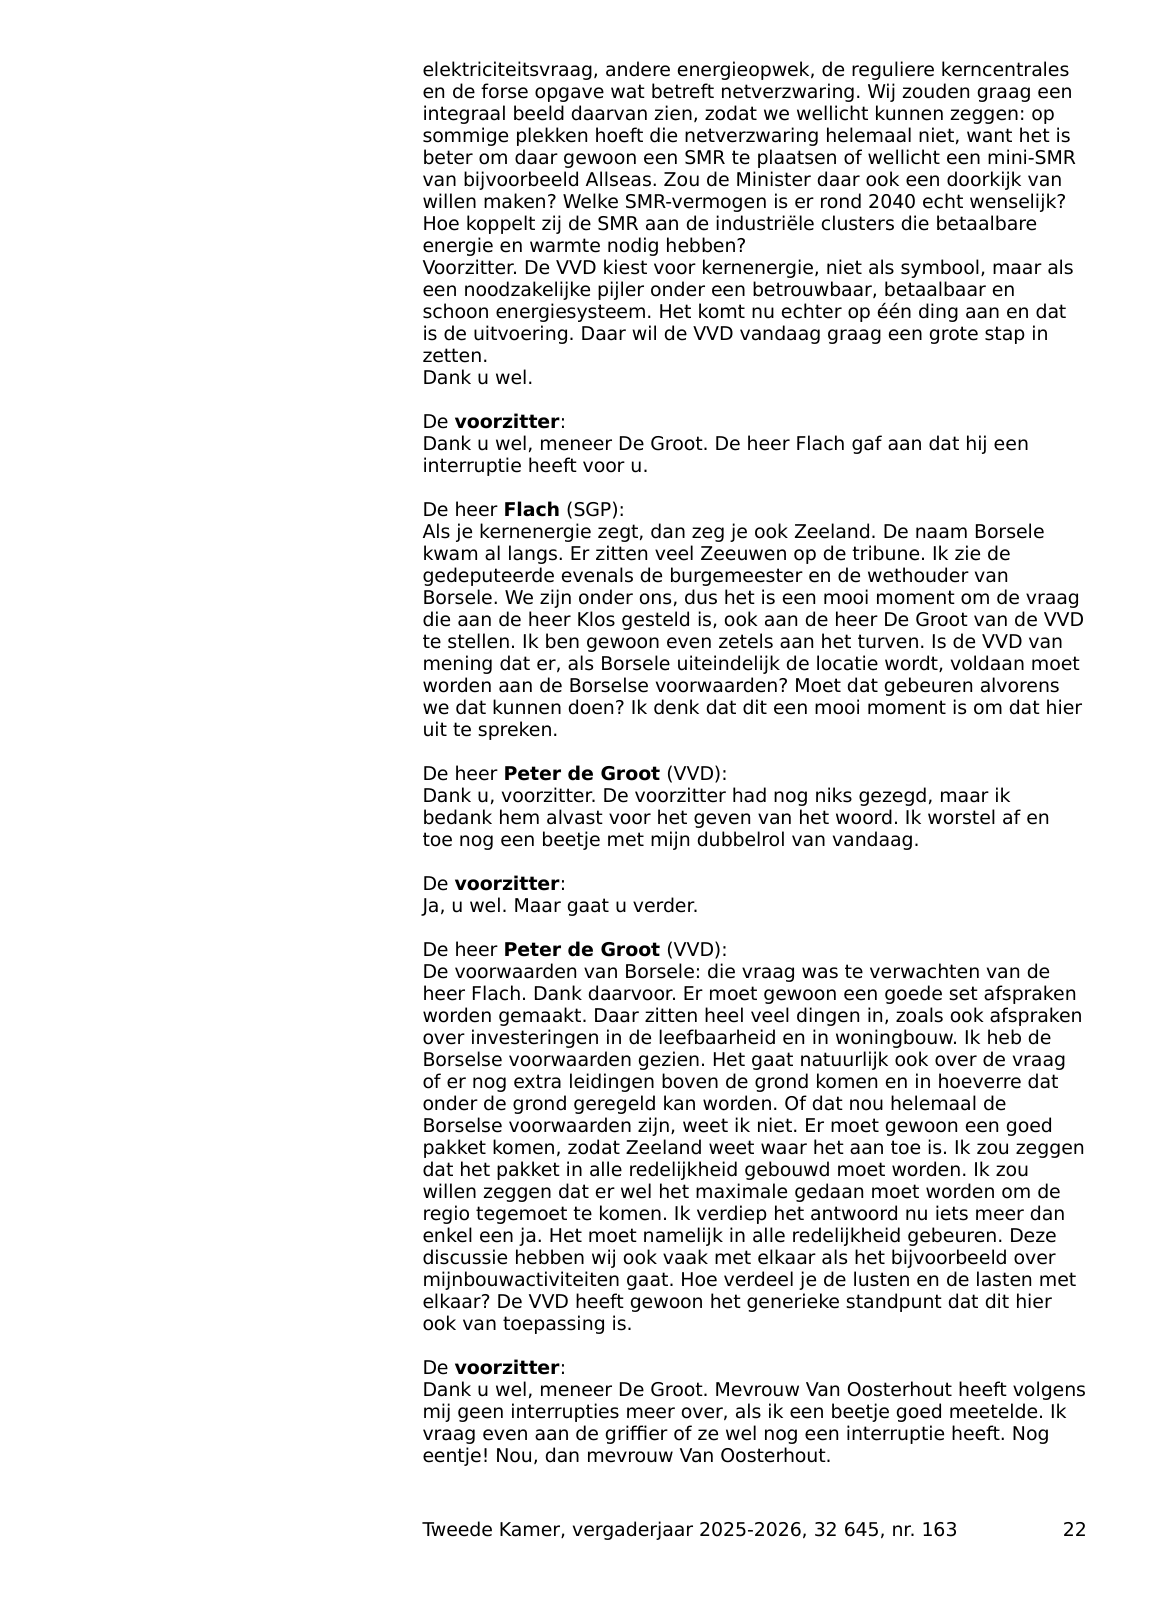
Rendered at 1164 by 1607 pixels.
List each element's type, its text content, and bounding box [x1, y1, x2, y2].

text Dank u, voorzitter. De voorzitter had nog niks gezegd, maar ik bedank hem alvast voor het geven van het woord. Ik worstel af en toe nog een beetje met mijn dubbelrol van vandaag. [422, 785, 1087, 851]
text Dank u wel, meneer De Groot. Mevrouw Van Oosterhout heeft volgens mij geen interrupties meer over, als ik een beetje goed meetelde. Ik vraag even aan de griffier of ze wel nog een interruptie heeft. Nog eentje! Nou, dan mevrouw Van Oosterhout. [422, 1379, 1087, 1467]
text De voorwaarden van Borsele: die vraag was te verwachten van de heer Flach. Dank daarvoor. Er moet gewoon een goede set afspraken worden gemaakt. Daar zitten heel veel dingen in, zoals ook afspraken over investeringen in de leefbaarheid en in woningbouw. Ik heb de Borselse voorwaarden gezien. Het gaat natuurlijk ook over de vraag of er nog extra leidingen boven de grond komen en in hoeverre dat onder de grond geregeld kan worden. Of dat nou helemaal de Borselse voorwaarden zijn, weet ik niet. Er moet gewoon een goed pakket komen, zodat Zeeland weet waar het aan toe is. Ik zou zeggen dat het pakket in alle redelijkheid gebouwd moet worden. Ik zou willen zeggen dat er wel het maximale gedaan moet worden om de regio tegemoet te komen. Ik verdiep het antwoord nu iets meer dan enkel een ja. Het moet namelijk in alle redelijkheid gebeuren. Deze discussie hebben wij ook vaak met elkaar als het bijvoorbeeld over mijnbouwactiviteiten gaat. Hoe verdeel je de lusten en de lasten met elkaar? De VVD heeft gewoon het generieke standpunt dat dit hier ook van toepassing is. [422, 961, 1087, 1335]
text Dank u wel. [422, 367, 1087, 389]
text Dank u wel, meneer De Groot. De heer Flach gaf aan dat hij een interruptie heeft voor u. [422, 433, 1087, 477]
text De heer Peter de Groot (VVD): [422, 939, 1087, 961]
text Voorzitter. De VVD kiest voor kernenergie, niet als symbool, maar als een noodzakelijke pijler onder een betrouwbaar, betaalbaar en schoon energiesysteem. Het komt nu echter op één ding aan en dat is de uitvoering. Daar wil de VVD vandaag graag een grote stap in zetten. [422, 257, 1087, 367]
text Als je kernenergie zegt, dan zeg je ook Zeeland. De naam Borsele kwam al langs. Er zitten veel Zeeuwen op de tribune. Ik zie de gedeputeerde evenals de burgemeester en de wethouder van Borsele. We zijn onder ons, dus het is een mooi moment om de vraag die aan de heer Klos gesteld is, ook aan de heer De Groot van de VVD te stellen. Ik ben gewoon even zetels aan het turven. Is de VVD van mening dat er, als Borsele uiteindelijk de locatie wordt, voldaan moet worden aan de Borselse voorwaarden? Moet dat gebeuren alvorens we dat kunnen doen? Ik denk dat dit een mooi moment is om dat hier uit te spreken. [422, 521, 1087, 741]
text De heer Peter de Groot (VVD): [422, 763, 1087, 785]
text De heer Flach (SGP): [422, 499, 1087, 521]
text Ja, u wel. Maar gaat u verder. [422, 895, 1087, 917]
text De voorzitter: [422, 873, 1087, 895]
text De voorzitter: [422, 1357, 1087, 1379]
text elektriciteitsvraag, andere energieopwek, de reguliere kerncentrales en de forse opgave wat betreft netverzwaring. Wij zouden graag een integraal beeld daarvan zien, zodat we wellicht kunnen zeggen: op sommige plekken hoeft die netverzwaring helemaal niet, want het is beter om daar gewoon een SMR te plaatsen of wellicht een mini-SMR van bijvoorbeeld Allseas. Zou de Minister daar ook een doorkijk van willen maken? Welke SMR-vermogen is er rond 2040 echt wenselijk? Hoe koppelt zij de SMR aan de industriële clusters die betaalbare energie en warmte nodig hebben? [422, 59, 1087, 257]
text De voorzitter: [422, 411, 1087, 433]
